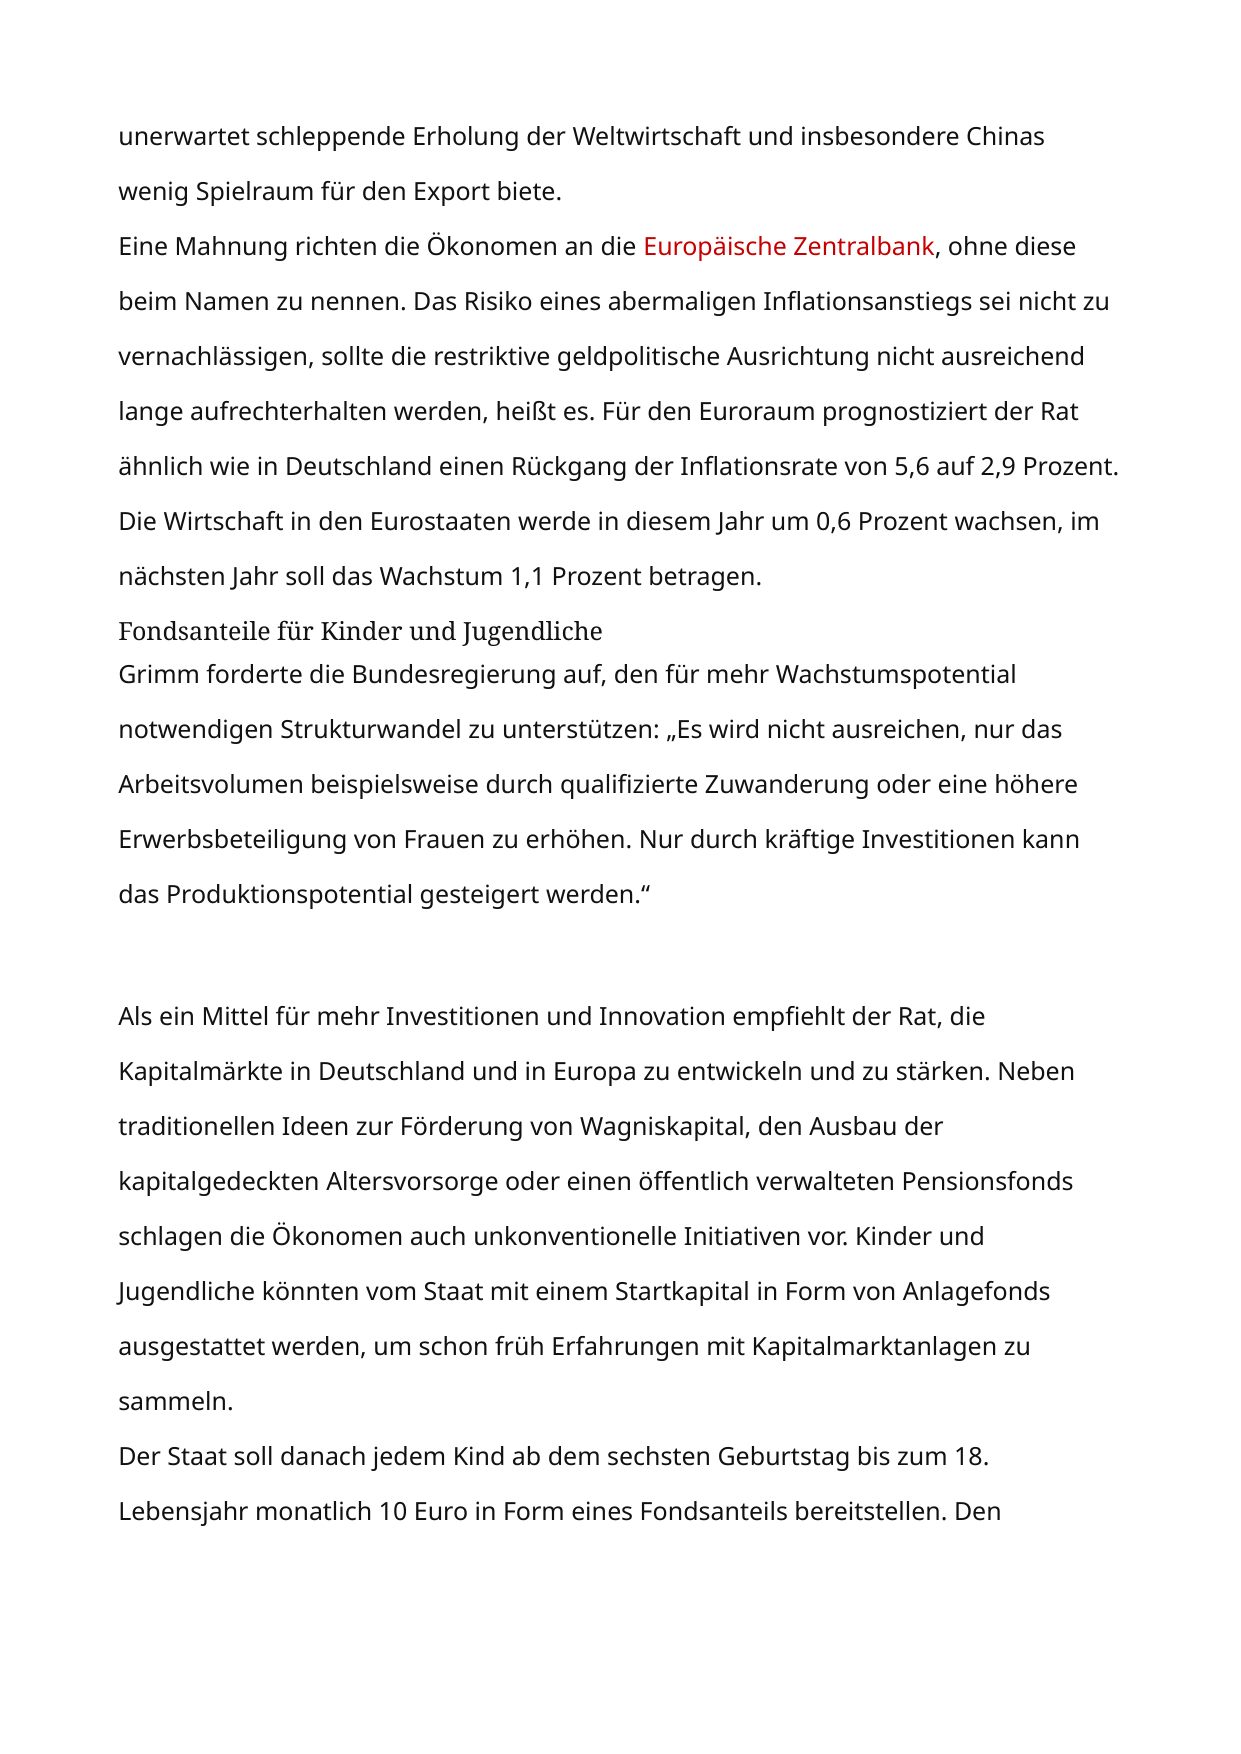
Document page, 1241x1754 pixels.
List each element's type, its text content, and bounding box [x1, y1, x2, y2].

subtitle Fondsanteile für Kinder und Jugendliche [118, 614, 1122, 648]
text Grimm forderte die Bundesregierung auf, den für mehr Wachstumspotential notwendigen Strukturwandel zu unterstützen: „Es wird nicht ausreichen, nur das Arbeitsvolumen beispielsweise durch qualifizierte Zuwanderung oder eine höhere Erwerbsbeteiligung von Frauen zu erhöhen. Nur durch kräftige Investitionen kann das Produktionspotential gesteigert werden.“ [118, 657, 1122, 911]
text Als ein Mittel für mehr Investitionen und Innovation empfiehlt der Rat, die Kapitalmärkte in Deutschland und in Europa zu entwickeln und zu stärken. Neben traditionellen Ideen zur Förderung von Wagniskapital, den Ausbau der kapitalgedeckten Altersvorsorge oder einen öffentlich verwalteten Pensionsfonds schlagen die Ökonomen auch unkonventionelle Initiativen vor. Kinder und Jugendliche könnten vom Staat mit einem Startkapital in Form von Anlagefonds ausgestattet werden, um schon früh Erfahrungen mit Kapitalmarktanlagen zu sammeln. [118, 998, 1122, 1418]
text unerwartet schleppende Erholung der Weltwirtschaft und insbesondere Chinas wenig Spielraum für den Export biete. [118, 118, 1122, 207]
text Der Staat soll danach jedem Kind ab dem sechsten Geburtstag bis zum 18. Lebensjahr monatlich 10 Euro in Form eines Fondsanteils bereitstellen. Den [118, 1439, 1122, 1528]
text Eine Mahnung richten die Ökonomen an die Europäische Zentralbank, ohne diese beim Namen zu nennen. Das Risiko eines abermaligen Inflationsanstiegs sei nicht zu vernachlässigen, sollte die restriktive geldpolitische Ausrichtung nicht ausreichend lange aufrechterhalten werden, heißt es. Für den Euroraum prognostiziert der Rat ähnlich wie in Deutschland einen Rückgang der Inflationsrate von 5,6 auf 2,9 Prozent. Die Wirtschaft in den Eurostaaten werde in diesem Jahr um 0,6 Prozent wachsen, im nächsten Jahr soll das Wachstum 1,1 Prozent betragen. [118, 228, 1122, 593]
